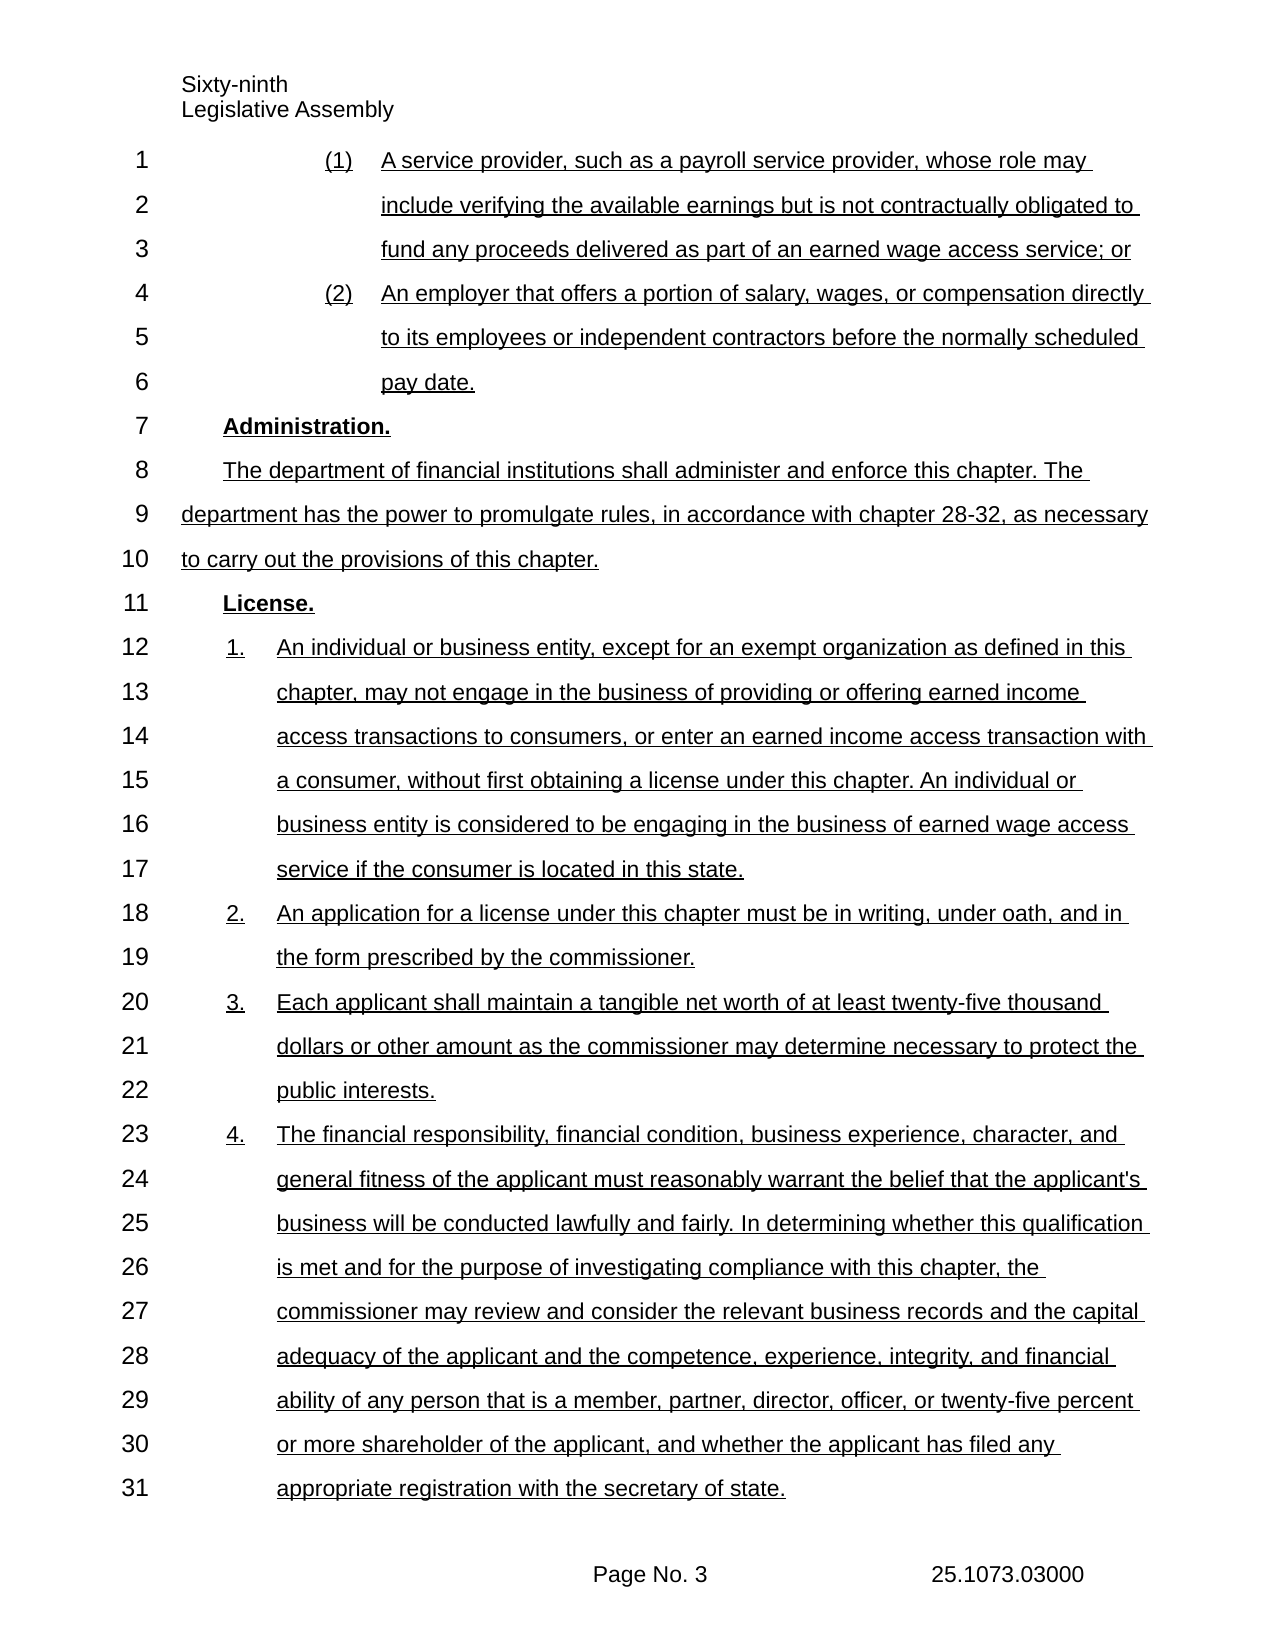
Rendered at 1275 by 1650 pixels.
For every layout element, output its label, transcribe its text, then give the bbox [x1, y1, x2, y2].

subtitle Administration. [181, 399, 1154, 443]
text 3. Each applicant shall maintain a tangible net worth of at least twenty-five thousand dollars or other amount as the commissioner may determine necessary to protect the public interests. [181, 974, 1154, 1107]
text 4. The financial responsibility, financial condition, business experience, character, and general fitness of the applicant must reasonably warrant the belief that the applicant's business will be conducted lawfully and fairly. In determining whether this qualification is met and for the purpose of investigating compliance with this chapter, the commissioner may review and consider the relevant business records and the capital adequacy of the applicant and the competence, experience, integrity, and financial ability of any person that is a member, partner, director, officer, or twenty‑five percent or more shareholder of the applicant, and whether the applicant has filed any appropriate registration with the secretary of state. [181, 1107, 1154, 1506]
text (1) A service provider, such as a payroll service provider, whose role may include verifying the available earnings but is not contractually obligated to fund any proceeds delivered as part of an earned wage access service; or [181, 133, 1154, 266]
text 2. An application for a license under this chapter must be in writing, under oath, and in the form prescribed by the commissioner. [181, 886, 1154, 974]
text (2) An employer that offers a portion of salary, wages, or compensation directly to its employees or independent contractors before the normally scheduled pay date. [181, 266, 1154, 399]
text The department of financial institutions shall administer and enforce this chapter. The department has the power to promulgate rules, in accordance with chapter 28‑32, as necessary to carry out the provisions of this chapter. [181, 443, 1154, 576]
subtitle License. [181, 576, 1154, 620]
text 1. An individual or business entity, except for an exempt organization as defined in this chapter, may not engage in the business of providing or offering earned income access transactions to consumers, or enter an earned income access transaction with a consumer, without first obtaining a license under this chapter. An individual or business entity is considered to be engaging in the business of earned wage access service if the consumer is located in this state. [181, 620, 1154, 886]
